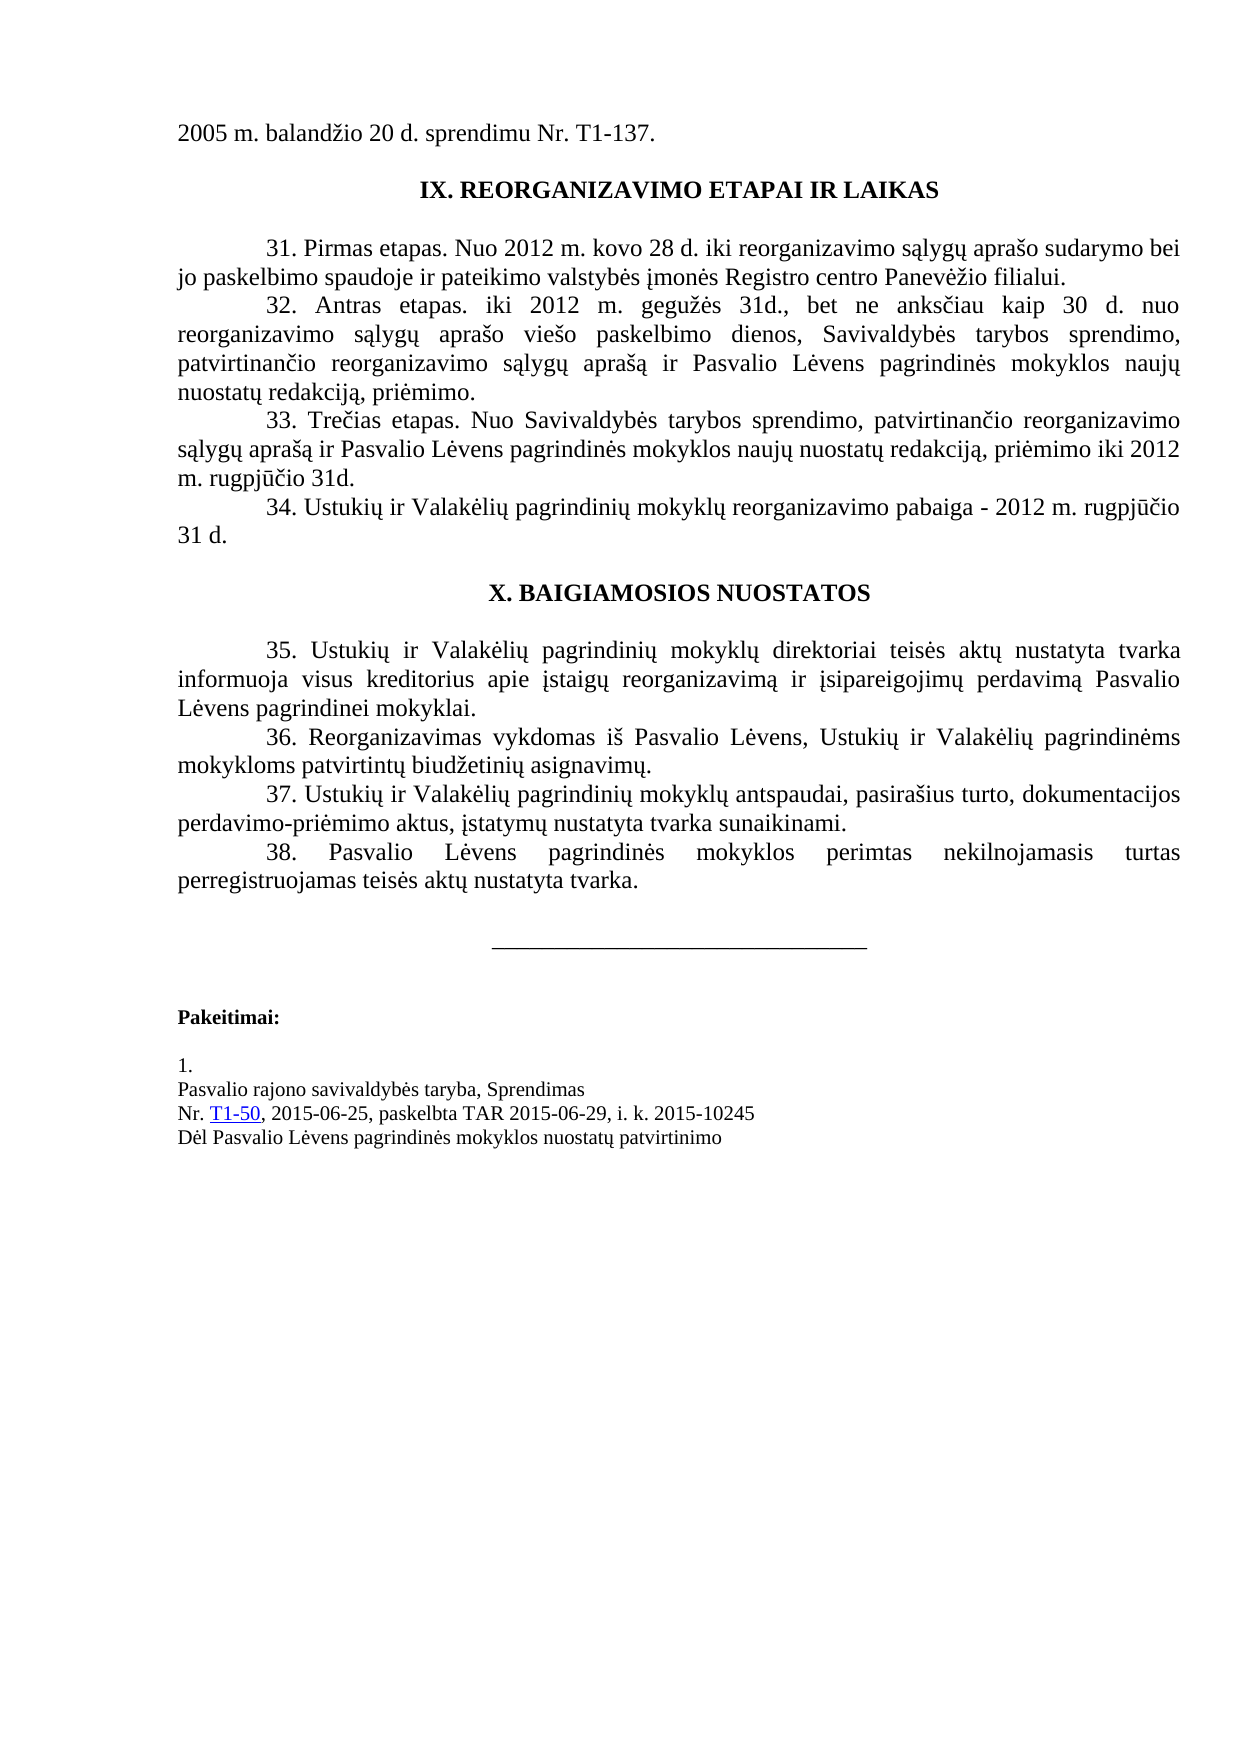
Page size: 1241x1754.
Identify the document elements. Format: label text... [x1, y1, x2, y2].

text 38. Pasvalio Lėvens pagrindinės mokyklos perimtas nekilnojamasis turtas perregistruojamas teisės aktų nustatyta tvarka. [177, 837, 1181, 894]
text Dėl Pasvalio Lėvens pagrindinės mokyklos nuostatų patvirtinimo [177, 1125, 1181, 1149]
text 37. Ustukių ir Valakėlių pagrindinių mokyklų antspaudai, pasirašius turto, dokumentacijos perdavimo-priėmimo aktus, įstatymų nustatyta tvarka sunaikinami. [177, 779, 1181, 837]
text Pasvalio rajono savivaldybės taryba, Sprendimas [177, 1077, 1181, 1101]
text Nr. T1-50, 2015-06-25, paskelbta TAR 2015-06-29, i. k. 2015-10245 [177, 1101, 1181, 1125]
text 1. [177, 1053, 1181, 1077]
text 34. Ustukių ir Valakėlių pagrindinių mokyklų reorganizavimo pabaiga - 2012 m. rugpjūčio 31 d. [177, 492, 1181, 549]
text 31. Pirmas etapas. Nuo 2012 m. kovo 28 d. iki reorganizavimo sąlygų aprašo sudarymo bei jo paskelbimo spaudoje ir pateikimo valstybės įmonės Registro centro Panevėžio filialui. [177, 233, 1181, 291]
text 33. Trečias etapas. Nuo Savivaldybės tarybos sprendimo, patvirtinančio reorganizavimo sąlygų aprašą ir Pasvalio Lėvens pagrindinės mokyklos naujų nuostatų redakciją, priėmimo iki 2012 m. rugpjūčio 31d. [177, 406, 1181, 492]
text 36. Reorganizavimas vykdomas iš Pasvalio Lėvens, Ustukių ir Valakėlių pagrindinėms mokykloms patvirtintų biudžetinių asignavimų. [177, 722, 1181, 779]
text 2005 m. balandžio 20 d. sprendimu Nr. T1-137. [177, 118, 1181, 147]
text 32. Antras etapas. iki 2012 m. gegužės 31d., bet ne anksčiau kaip 30 d. nuo reorganizavimo sąlygų aprašo viešo paskelbimo dienos, Savivaldybės tarybos sprendimo, patvirtinančio reorganizavimo sąlygų aprašą ir Pasvalio Lėvens pagrindinės mokyklos naujų nuostatų redakciją, priėmimo. [177, 291, 1181, 406]
text IX. REORGANIZAVIMO ETAPAI IR LAIKAS [177, 176, 1181, 204]
text X. BAIGIAMOSIOS NUOSTATOS [177, 578, 1181, 607]
text 35. Ustukių ir Valakėlių pagrindinių mokyklų direktoriai teisės aktų nustatyta tvarka informuoja visus kreditorius apie įstaigų reorganizavimą ir įsipareigojimų perdavimą Pasvalio Lėvens pagrindinei mokyklai. [177, 636, 1181, 722]
text Pakeitimai: [177, 1005, 1181, 1029]
text ______________________________ [177, 923, 1181, 952]
